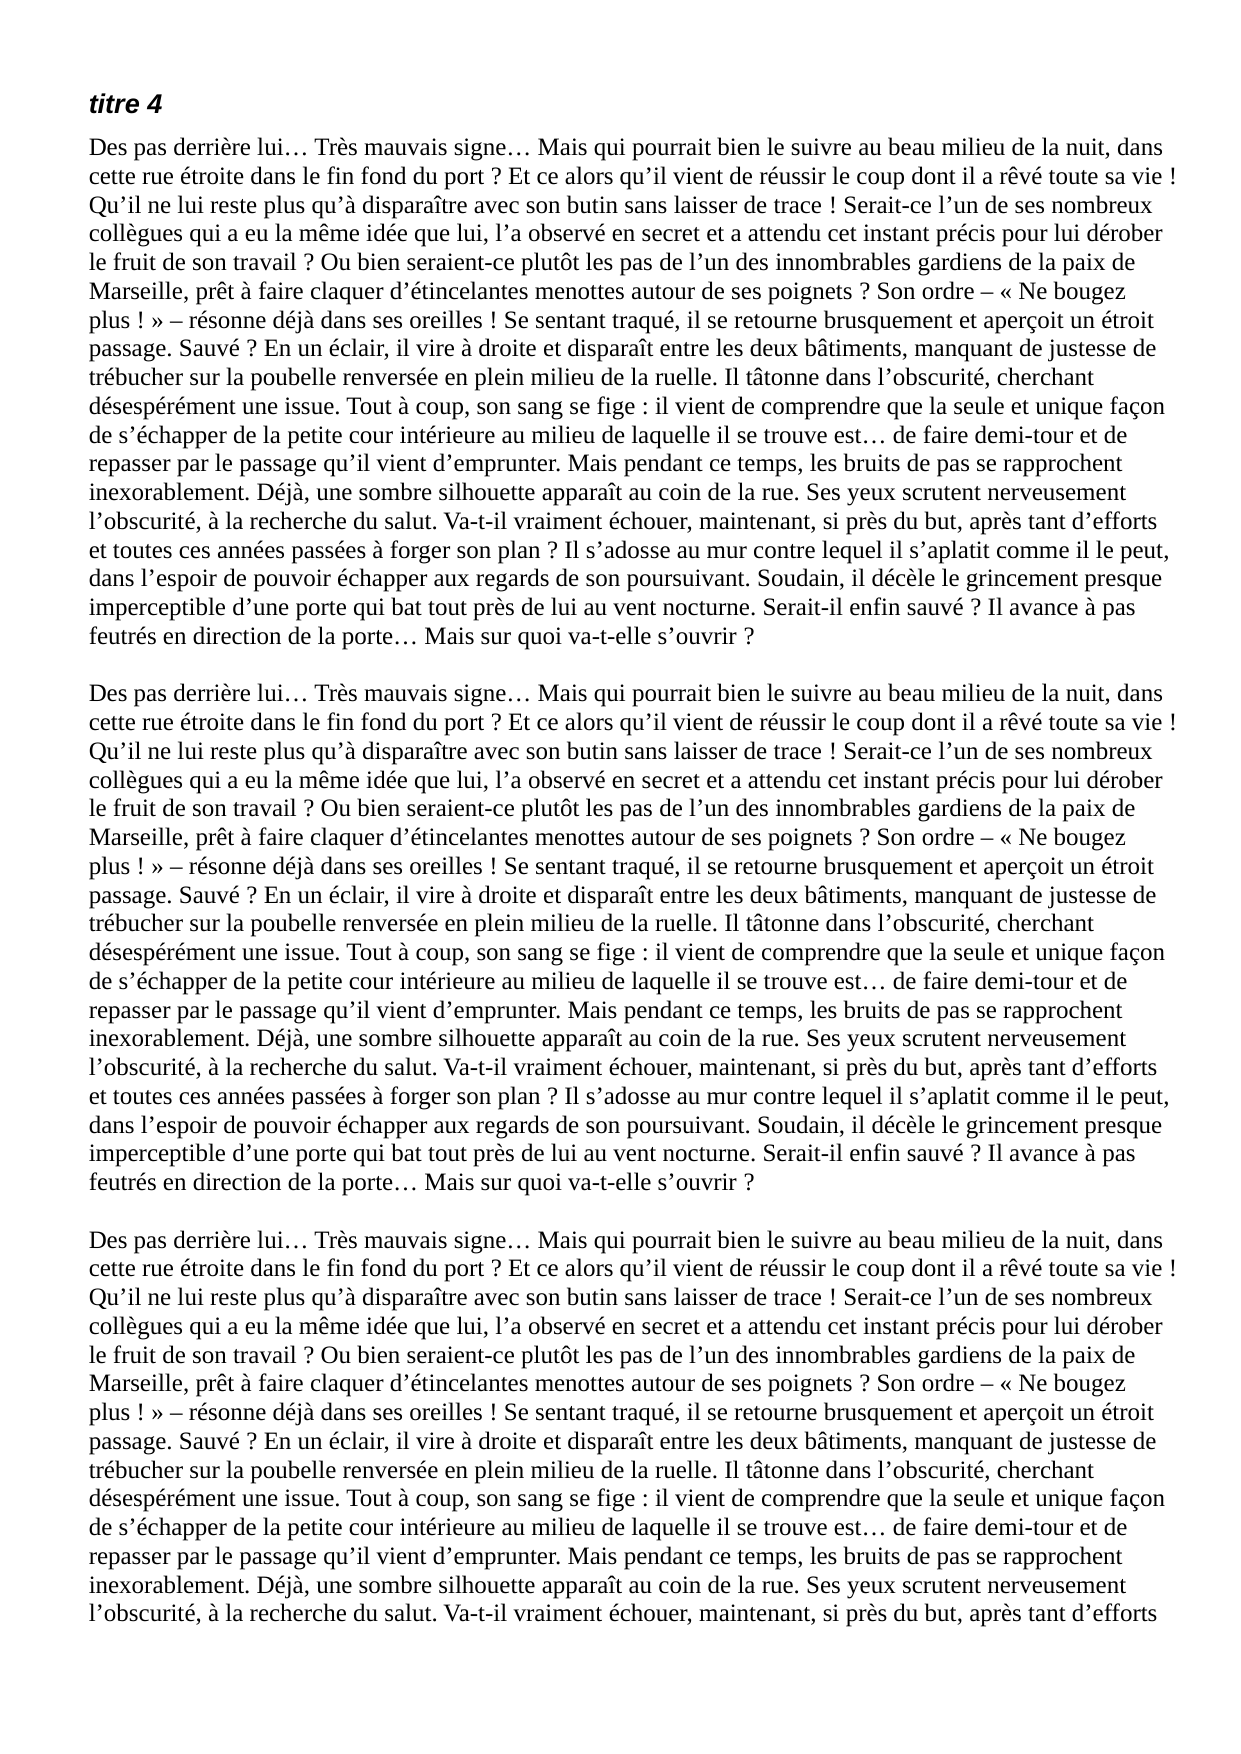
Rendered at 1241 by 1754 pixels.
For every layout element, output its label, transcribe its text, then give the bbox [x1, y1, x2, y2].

subtitle titre 4 [88, 88, 1181, 120]
text Des pas derrière lui… Très mauvais signe… Mais qui pourrait bien le suivre au beau milieu de la nuit, dans cette rue étroite dans le fin fond du port ? Et ce alors qu’il vient de réussir le coup dont il a rêvé toute sa vie ! Qu’il ne lui reste plus qu’à disparaître avec son butin sans laisser de trace ! Serait-ce l’un de ses nombreux collègues qui a eu la même idée que lui, l’a observé en secret et a attendu cet instant précis pour lui dérober le fruit de son travail ? Ou bien seraient-ce plutôt les pas de l’un des innombrables gardiens de la paix de Marseille, prêt à faire claquer d’étincelantes menottes autour de ses poignets ? Son ordre – « Ne bougez plus ! » – résonne déjà dans ses oreilles ! Se sentant traqué, il se retourne brusquement et aperçoit un étroit passage. Sauvé ? En un éclair, il vire à droite et disparaît entre les deux bâtiments, manquant de justesse de trébucher sur la poubelle renversée en plein milieu de la ruelle. Il tâtonne dans l’obscurité, cherchant désespérément une issue. Tout à coup, son sang se fige : il vient de comprendre que la seule et unique façon de s’échapper de la petite cour intérieure au milieu de laquelle il se trouve est… de faire demi-tour et de repasser par le passage qu’il vient d’emprunter. Mais pendant ce temps, les bruits de pas se rapprochent inexorablement. Déjà, une sombre silhouette apparaît au coin de la rue. Ses yeux scrutent nerveusement l’obscurité, à la recherche du salut. Va-t-il vraiment échouer, maintenant, si près du but, après tant d’efforts et toutes ces années passées à forger son plan ? Il s’adosse au mur contre lequel il s’aplatit comme il le peut, dans l’espoir de pouvoir échapper aux regards de son poursuivant. Soudain, il décèle le grincement presque imperceptible d’une porte qui bat tout près de lui au vent nocturne. Serait-il enfin sauvé ? Il avance à pas feutrés en direction de la porte… Mais sur quoi va-t-elle s’ouvrir ? [88, 132, 1181, 650]
text Des pas derrière lui… Très mauvais signe… Mais qui pourrait bien le suivre au beau milieu de la nuit, dans cette rue étroite dans le fin fond du port ? Et ce alors qu’il vient de réussir le coup dont il a rêvé toute sa vie ! Qu’il ne lui reste plus qu’à disparaître avec son butin sans laisser de trace ! Serait-ce l’un de ses nombreux collègues qui a eu la même idée que lui, l’a observé en secret et a attendu cet instant précis pour lui dérober le fruit de son travail ? Ou bien seraient-ce plutôt les pas de l’un des innombrables gardiens de la paix de Marseille, prêt à faire claquer d’étincelantes menottes autour de ses poignets ? Son ordre – « Ne bougez plus ! » – résonne déjà dans ses oreilles ! Se sentant traqué, il se retourne brusquement et aperçoit un étroit passage. Sauvé ? En un éclair, il vire à droite et disparaît entre les deux bâtiments, manquant de justesse de trébucher sur la poubelle renversée en plein milieu de la ruelle. Il tâtonne dans l’obscurité, cherchant désespérément une issue. Tout à coup, son sang se fige : il vient de comprendre que la seule et unique façon de s’échapper de la petite cour intérieure au milieu de laquelle il se trouve est… de faire demi-tour et de repasser par le passage qu’il vient d’emprunter. Mais pendant ce temps, les bruits de pas se rapprochent inexorablement. Déjà, une sombre silhouette apparaît au coin de la rue. Ses yeux scrutent nerveusement l’obscurité, à la recherche du salut. Va-t-il vraiment échouer, maintenant, si près du but, après tant d’efforts et toutes ces années passées à forger son plan ? Il s’adosse au mur contre lequel il s’aplatit comme il le peut, dans l’espoir de pouvoir échapper aux regards de son poursuivant. Soudain, il décèle le grincement presque imperceptible d’une porte qui bat tout près de lui au vent nocturne. Serait-il enfin sauvé ? Il avance à pas feutrés en direction de la porte… Mais sur quoi va-t-elle s’ouvrir ? [88, 678, 1181, 1196]
text Des pas derrière lui… Très mauvais signe… Mais qui pourrait bien le suivre au beau milieu de la nuit, dans cette rue étroite dans le fin fond du port ? Et ce alors qu’il vient de réussir le coup dont il a rêvé toute sa vie ! Qu’il ne lui reste plus qu’à disparaître avec son butin sans laisser de trace ! Serait-ce l’un de ses nombreux collègues qui a eu la même idée que lui, l’a observé en secret et a attendu cet instant précis pour lui dérober le fruit de son travail ? Ou bien seraient-ce plutôt les pas de l’un des innombrables gardiens de la paix de Marseille, prêt à faire claquer d’étincelantes menottes autour de ses poignets ? Son ordre – « Ne bougez plus ! » – résonne déjà dans ses oreilles ! Se sentant traqué, il se retourne brusquement et aperçoit un étroit passage. Sauvé ? En un éclair, il vire à droite et disparaît entre les deux bâtiments, manquant de justesse de trébucher sur la poubelle renversée en plein milieu de la ruelle. Il tâtonne dans l’obscurité, cherchant désespérément une issue. Tout à coup, son sang se fige : il vient de comprendre que la seule et unique façon de s’échapper de la petite cour intérieure au milieu de laquelle il se trouve est… de faire demi-tour et de repasser par le passage qu’il vient d’emprunter. Mais pendant ce temps, les bruits de pas se rapprochent inexorablement. Déjà, une sombre silhouette apparaît au coin de la rue. Ses yeux scrutent nerveusement l’obscurité, à la recherche du salut. Va-t-il vraiment échouer, maintenant, si près du but, après tant d’efforts [88, 1225, 1181, 1627]
